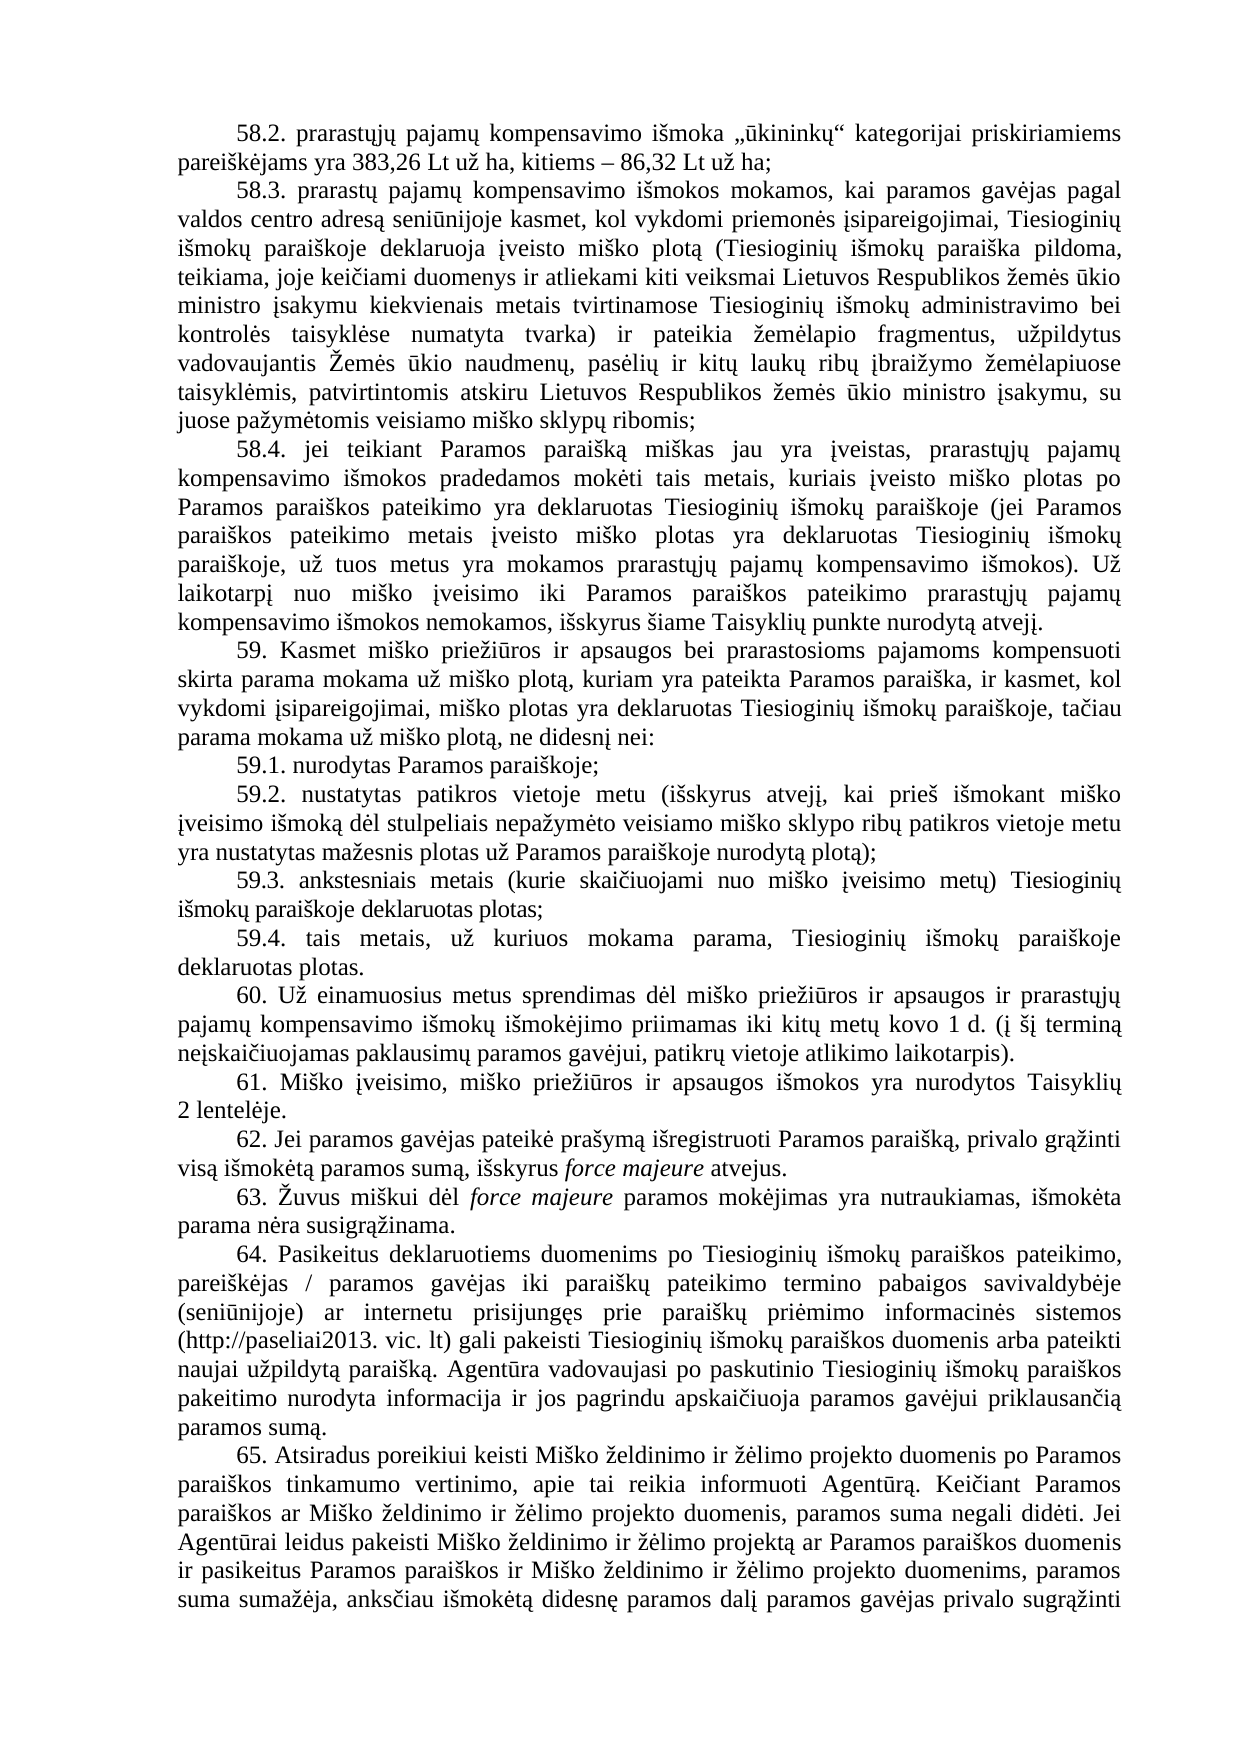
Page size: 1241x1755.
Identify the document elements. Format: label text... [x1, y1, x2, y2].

text 59. Kasmet miško priežiūros ir apsaugos bei prarastosioms pajamoms kompensuoti skirta parama mokama už miško plotą, kuriam yra pateikta Paramos paraiška, ir kasmet, kol vykdomi įsipareigojimai, miško plotas yra deklaruotas Tiesioginių išmokų paraiškoje, tačiau parama mokama už miško plotą, ne didesnį nei: [177, 636, 1122, 751]
text 58.2. prarastųjų pajamų kompensavimo išmoka „ūkininkų“ kategorijai priskiriamiems pareiškėjams yra 383,26 Lt už ha, kitiems – 86,32 Lt už ha; [177, 118, 1122, 176]
text 59.1. nurodytas Paramos paraiškoje; [177, 751, 1122, 779]
text 58.4. jei teikiant Paramos paraišką miškas jau yra įveistas, prarastųjų pajamų kompensavimo išmokos pradedamos mokėti tais metais, kuriais įveisto miško plotas po Paramos paraiškos pateikimo yra deklaruotas Tiesioginių išmokų paraiškoje (jei Paramos paraiškos pateikimo metais įveisto miško plotas yra deklaruotas Tiesioginių išmokų paraiškoje, už tuos metus yra mokamos prarastųjų pajamų kompensavimo išmokos). Už laikotarpį nuo miško įveisimo iki Paramos paraiškos pateikimo prarastųjų pajamų kompensavimo išmokos nemokamos, išskyrus šiame Taisyklių punkte nurodytą atvejį. [177, 434, 1122, 636]
text 61. Miško įveisimo, miško priežiūros ir apsaugos išmokos yra nurodytos Taisyklių 2 lentelėje. [177, 1067, 1122, 1124]
text 59.4. tais metais, už kuriuos mokama parama, Tiesioginių išmokų paraiškoje deklaruotas plotas. [177, 923, 1122, 981]
text 59.2. nustatytas patikros vietoje metu (išskyrus atvejį, kai prieš išmokant miško įveisimo išmoką dėl stulpeliais nepažymėto veisiamo miško sklypo ribų patikros vietoje metu yra nustatytas mažesnis plotas už Paramos paraiškoje nurodytą plotą); [177, 779, 1122, 866]
text 60. Už einamuosius metus sprendimas dėl miško priežiūros ir apsaugos ir prarastųjų pajamų kompensavimo išmokų išmokėjimo priimamas iki kitų metų kovo 1 d. (į šį terminą neįskaičiuojamas paklausimų paramos gavėjui, patikrų vietoje atlikimo laikotarpis). [177, 981, 1122, 1067]
text 58.3. prarastų pajamų kompensavimo išmokos mokamos, kai paramos gavėjas pagal valdos centro adresą seniūnijoje kasmet, kol vykdomi priemonės įsipareigojimai, Tiesioginių išmokų paraiškoje deklaruoja įveisto miško plotą (Tiesioginių išmokų paraiška pildoma, teikiama, joje keičiami duomenys ir atliekami kiti veiksmai Lietuvos Respublikos žemės ūkio ministro įsakymu kiekvienais metais tvirtinamose Tiesioginių išmokų administravimo bei kontrolės taisyklėse numatyta tvarka) ir pateikia žemėlapio fragmentus, užpildytus vadovaujantis Žemės ūkio naudmenų, pasėlių ir kitų laukų ribų įbraižymo žemėlapiuose taisyklėmis, patvirtintomis atskiru Lietuvos Respublikos žemės ūkio ministro įsakymu, su juose pažymėtomis veisiamo miško sklypų ribomis; [177, 176, 1122, 434]
text 64. Pasikeitus deklaruotiems duomenims po Tiesioginių išmokų paraiškos pateikimo, pareiškėjas / paramos gavėjas iki paraiškų pateikimo termino pabaigos savivaldybėje (seniūnijoje) ar internetu prisijungęs prie paraiškų priėmimo informacinės sistemos (http://paseliai2013. vic. lt) gali pakeisti Tiesioginių išmokų paraiškos duomenis arba pateikti naujai užpildytą paraišką. Agentūra vadovaujasi po paskutinio Tiesioginių išmokų paraiškos pakeitimo nurodyta informacija ir jos pagrindu apskaičiuoja paramos gavėjui priklausančią paramos sumą. [177, 1239, 1122, 1441]
text 65. Atsiradus poreikiui keisti Miško želdinimo ir žėlimo projekto duomenis po Paramos paraiškos tinkamumo vertinimo, apie tai reikia informuoti Agentūrą. Keičiant Paramos paraiškos ar Miško želdinimo ir žėlimo projekto duomenis, paramos suma negali didėti. Jei Agentūrai leidus pakeisti Miško želdinimo ir žėlimo projektą ar Paramos paraiškos duomenis ir pasikeitus Paramos paraiškos ir Miško želdinimo ir žėlimo projekto duomenims, paramos suma sumažėja, anksčiau išmokėtą didesnę paramos dalį paramos gavėjas privalo sugrąžinti [177, 1441, 1122, 1613]
text 63. Žuvus miškui dėl force majeure paramos mokėjimas yra nutraukiamas, išmokėta parama nėra susigrąžinama. [177, 1182, 1122, 1239]
text 59.3. ankstesniais metais (kurie skaičiuojami nuo miško įveisimo metų) Tiesioginių išmokų paraiškoje deklaruotas plotas; [177, 866, 1122, 923]
text 62. Jei paramos gavėjas pateikė prašymą išregistruoti Paramos paraišką, privalo grąžinti visą išmokėtą paramos sumą, išskyrus force majeure atvejus. [177, 1124, 1122, 1182]
